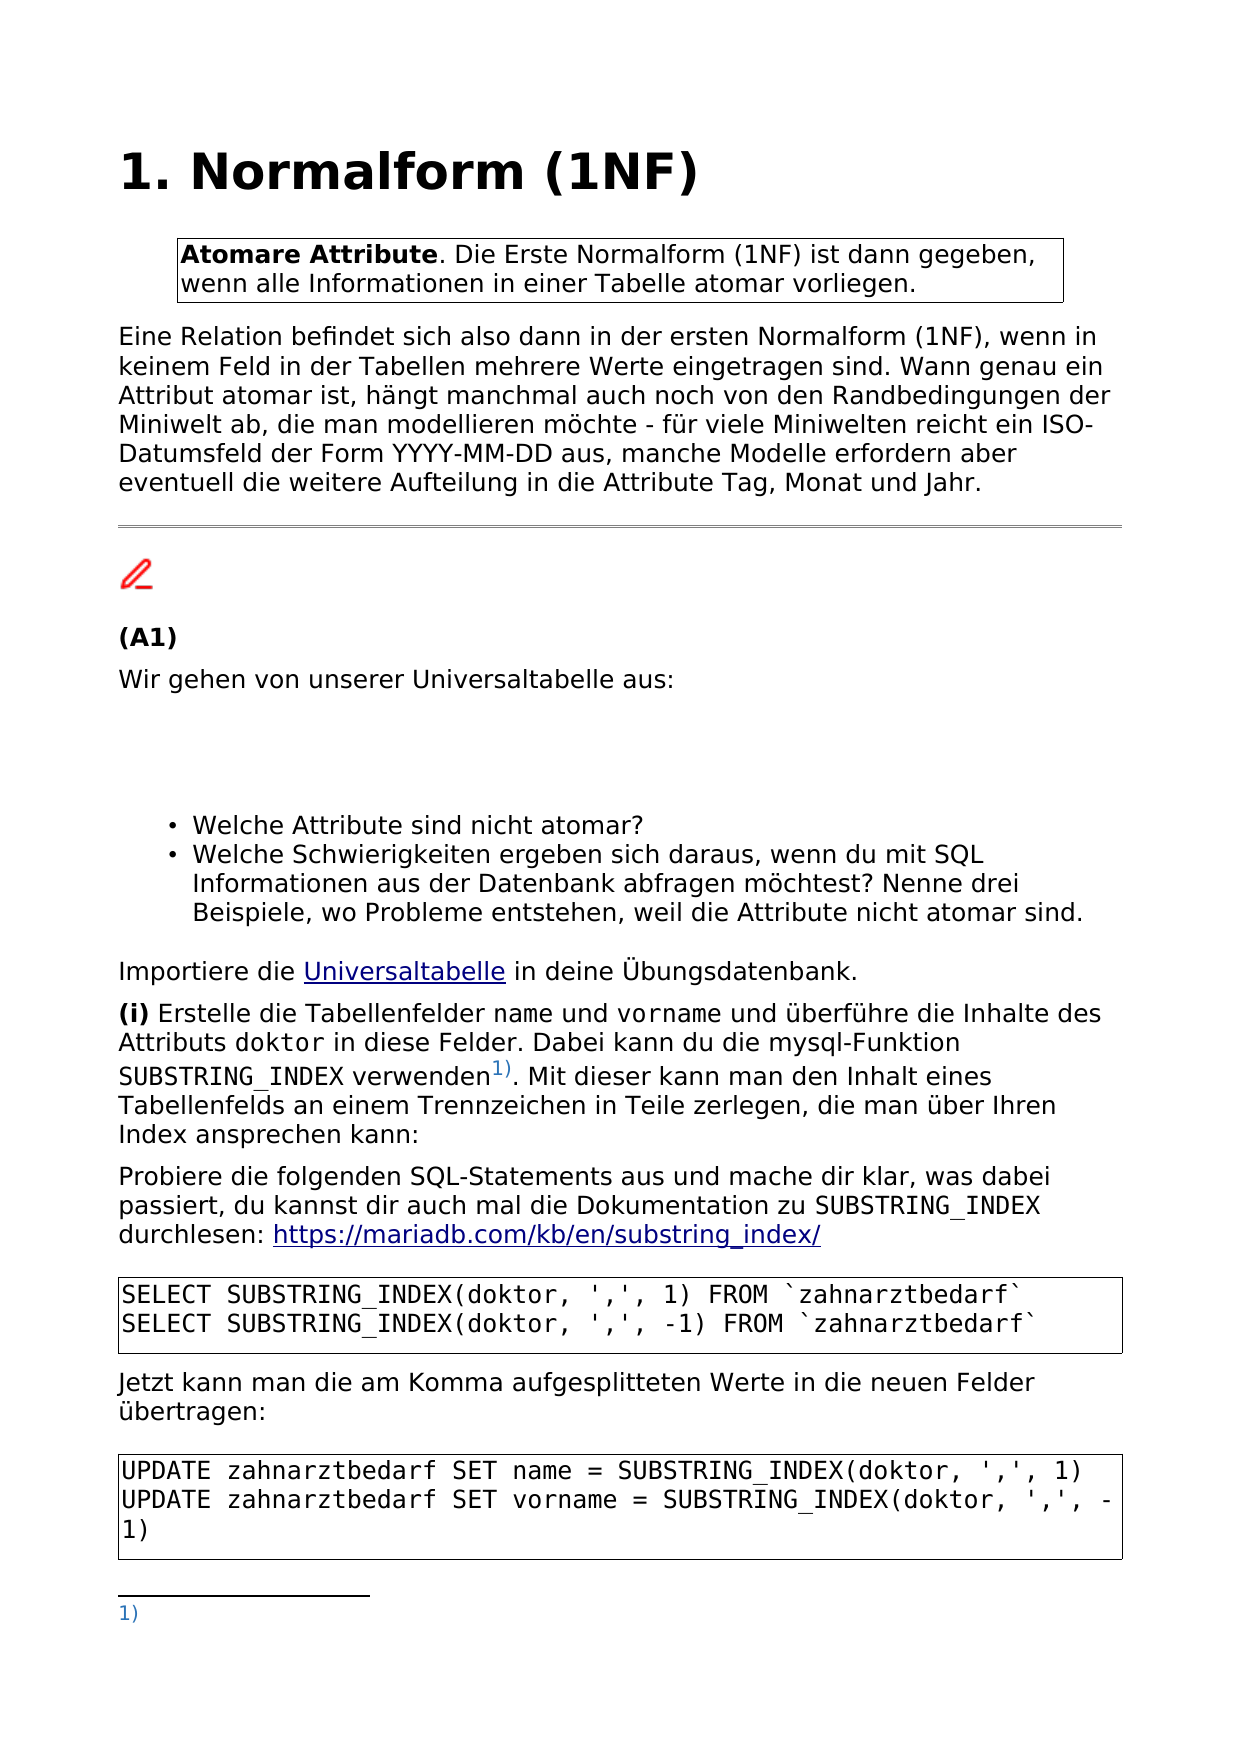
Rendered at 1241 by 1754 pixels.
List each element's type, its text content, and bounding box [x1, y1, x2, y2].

text Wir gehen von unserer Universaltabelle aus: [118, 665, 1122, 694]
table_header SELECT SUBSTRING_INDEX(doktor, ',', 1) FROM `zahnarztbedarf` SELECT SUBSTRING_INDEX(doktor, ',', -1) FROM `zahnarztbedarf` [119, 1278, 1122, 1353]
text (i) Erstelle die Tabellenfelder name und vorname und überführe die Inhalte des Attributs doktor in diese Felder. Dabei kann du die mysql-Funktion SUBSTRING_INDEX verwenden. Mit dieser kann man den Inhalt eines Tabellenfelds an einem Trennzeichen in Teile zerlegen, die man über Ihren Index ansprechen kann: [118, 999, 1122, 1149]
table_header Atomare Attribute. Die Erste Normalform (1NF) ist dann gegeben, wenn alle Informationen in einer Tabelle atomar vorliegen. [178, 239, 1063, 302]
list Welche Attribute sind nicht atomar? [177, 811, 1122, 840]
text Eine Relation befindet sich also dann in der ersten Normalform (1NF), wenn in keinem Feld in der Tabellen mehrere Werte eingetragen sind. Wann genau ein Attribut atomar ist, hängt manchmal auch noch von den Randbedingungen der Miniwelt ab, die man modellieren möchte - für viele Miniwelten reicht ein ISO-Datumsfeld der Form YYYY-MM-DD aus, manche Modelle erfordern aber eventuell die weitere Aufteilung in die Attribute Tag, Monat und Jahr. [118, 214, 1122, 498]
subtitle (A1) [118, 623, 1122, 652]
text Probiere die folgenden SQL-Statements aus und mache dir klar, was dabei passiert, du kannst dir auch mal die Dokumentation zu SUBSTRING_INDEX durchlesen: https://mariadb.com/kb/en/substring_index/ [118, 1162, 1122, 1249]
list Welche Schwierigkeiten ergeben sich daraus, wenn du mit SQL Informationen aus der Datenbank abfragen möchtest? Nenne drei Beispiele, wo Probleme entstehen, weil die Attribute nicht atomar sind. [177, 840, 1122, 928]
text Jetzt kann man die am Komma aufgesplitteten Werte in die neuen Felder übertragen: [118, 1368, 1122, 1426]
text Importiere die Universaltabelle in deine Übungsdatenbank. [118, 957, 1122, 986]
table_header UPDATE zahnarztbedarf SET name = SUBSTRING_INDEX(doktor, ',', 1) UPDATE zahnarztbedarf SET vorname = SUBSTRING_INDEX(doktor, ',', -1) [119, 1455, 1122, 1559]
picture [118, 556, 156, 594]
subtitle 1. Normalform (1NF) [118, 143, 1122, 201]
